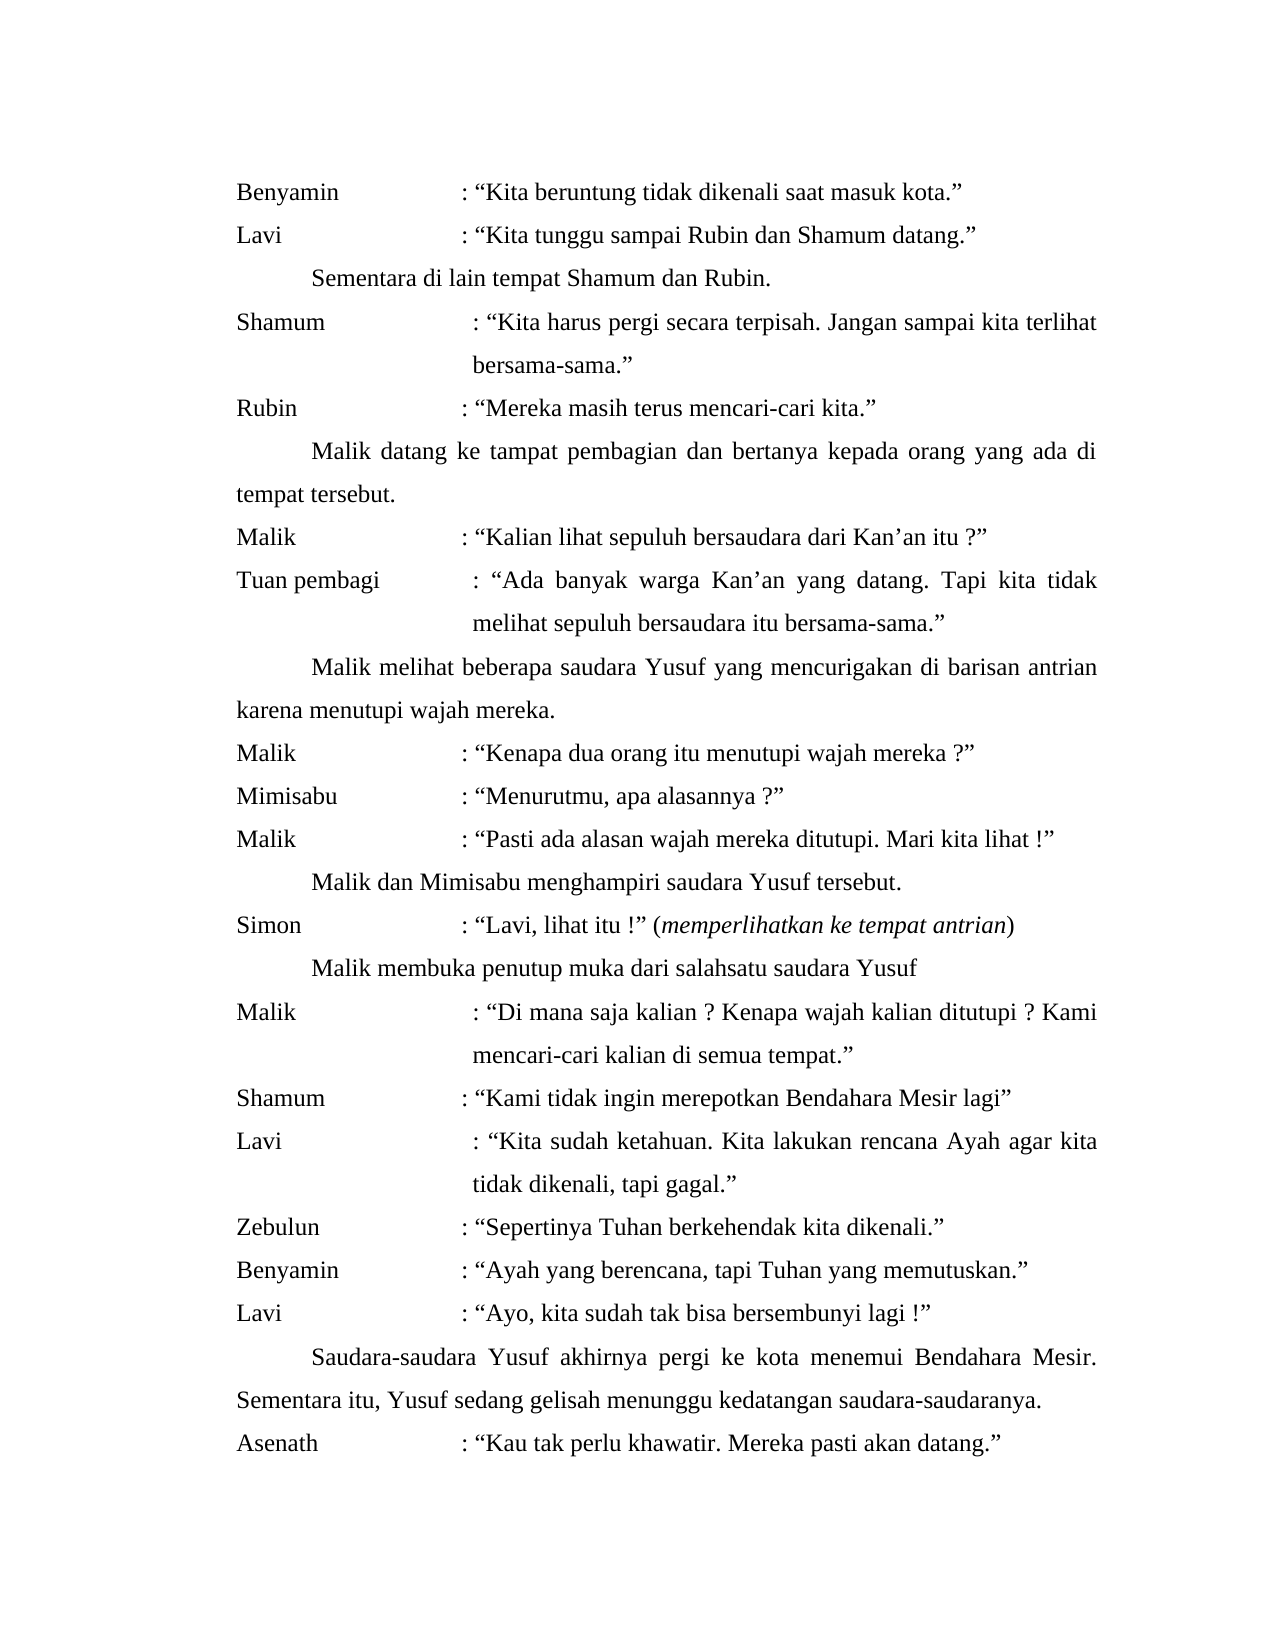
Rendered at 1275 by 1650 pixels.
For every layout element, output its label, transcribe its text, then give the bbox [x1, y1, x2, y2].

text Mimisabu : “Menurutmu, apa alasannya ?” [236, 781, 1098, 810]
text Malik : “Di mana saja kalian ? Kenapa wajah kalian ditutupi ? Kami mencari-cari kalian di semua tempat.” [236, 997, 1098, 1068]
text Saudara-saudara Yusuf akhirnya pergi ke kota menemui Bendahara Mesir. Sementara itu, Yusuf sedang gelisah menunggu kedatangan saudara-saudaranya. [236, 1342, 1098, 1413]
text Benyamin : “Ayah yang berencana, tapi Tuhan yang memutuskan.” [236, 1255, 1098, 1284]
text Malik : “Kalian lihat sepuluh bersaudara dari Kan’an itu ?” [236, 522, 1098, 551]
text Shamum : “Kita harus pergi secara terpisah. Jangan sampai kita terlihat bersama-sama.” [236, 307, 1098, 378]
text Malik : “Kenapa dua orang itu menutupi wajah mereka ?” [236, 738, 1098, 767]
text Lavi : “Ayo, kita sudah tak bisa bersembunyi lagi !” [236, 1298, 1098, 1327]
text Lavi : “Kita tunggu sampai Rubin dan Shamum datang.” [236, 220, 1098, 249]
text Malik melihat beberapa saudara Yusuf yang mencurigakan di barisan antrian karena menutupi wajah mereka. [236, 652, 1098, 723]
text Malik membuka penutup muka dari salahsatu saudara Yusuf [236, 953, 1098, 982]
text Benyamin : “Kita beruntung tidak dikenali saat masuk kota.” [236, 177, 1098, 206]
text Simon : “Lavi, lihat itu !” (memperlihatkan ke tempat antrian) [236, 910, 1098, 939]
text Lavi : “Kita sudah ketahuan. Kita lakukan rencana Ayah agar kita tidak dikenali, tapi gagal.” [236, 1126, 1098, 1198]
text Malik datang ke tampat pembagian dan bertanya kepada orang yang ada di tempat tersebut. [236, 436, 1098, 508]
text Malik : “Pasti ada alasan wajah mereka ditutupi. Mari kita lihat !” [236, 824, 1098, 853]
text Rubin : “Mereka masih terus mencari-cari kita.” [236, 393, 1098, 422]
text Sementara di lain tempat Shamum dan Rubin. [236, 263, 1098, 292]
text Tuan pembagi : “Ada banyak warga Kan’an yang datang. Tapi kita tidak melihat sepuluh bersaudara itu bersama-sama.” [236, 565, 1098, 637]
text Asenath : “Kau tak perlu khawatir. Mereka pasti akan datang.” [236, 1428, 1098, 1457]
text Shamum : “Kami tidak ingin merepotkan Bendahara Mesir lagi” [236, 1083, 1098, 1112]
text Zebulun : “Sepertinya Tuhan berkehendak kita dikenali.” [236, 1212, 1098, 1241]
text Malik dan Mimisabu menghampiri saudara Yusuf tersebut. [236, 867, 1098, 896]
